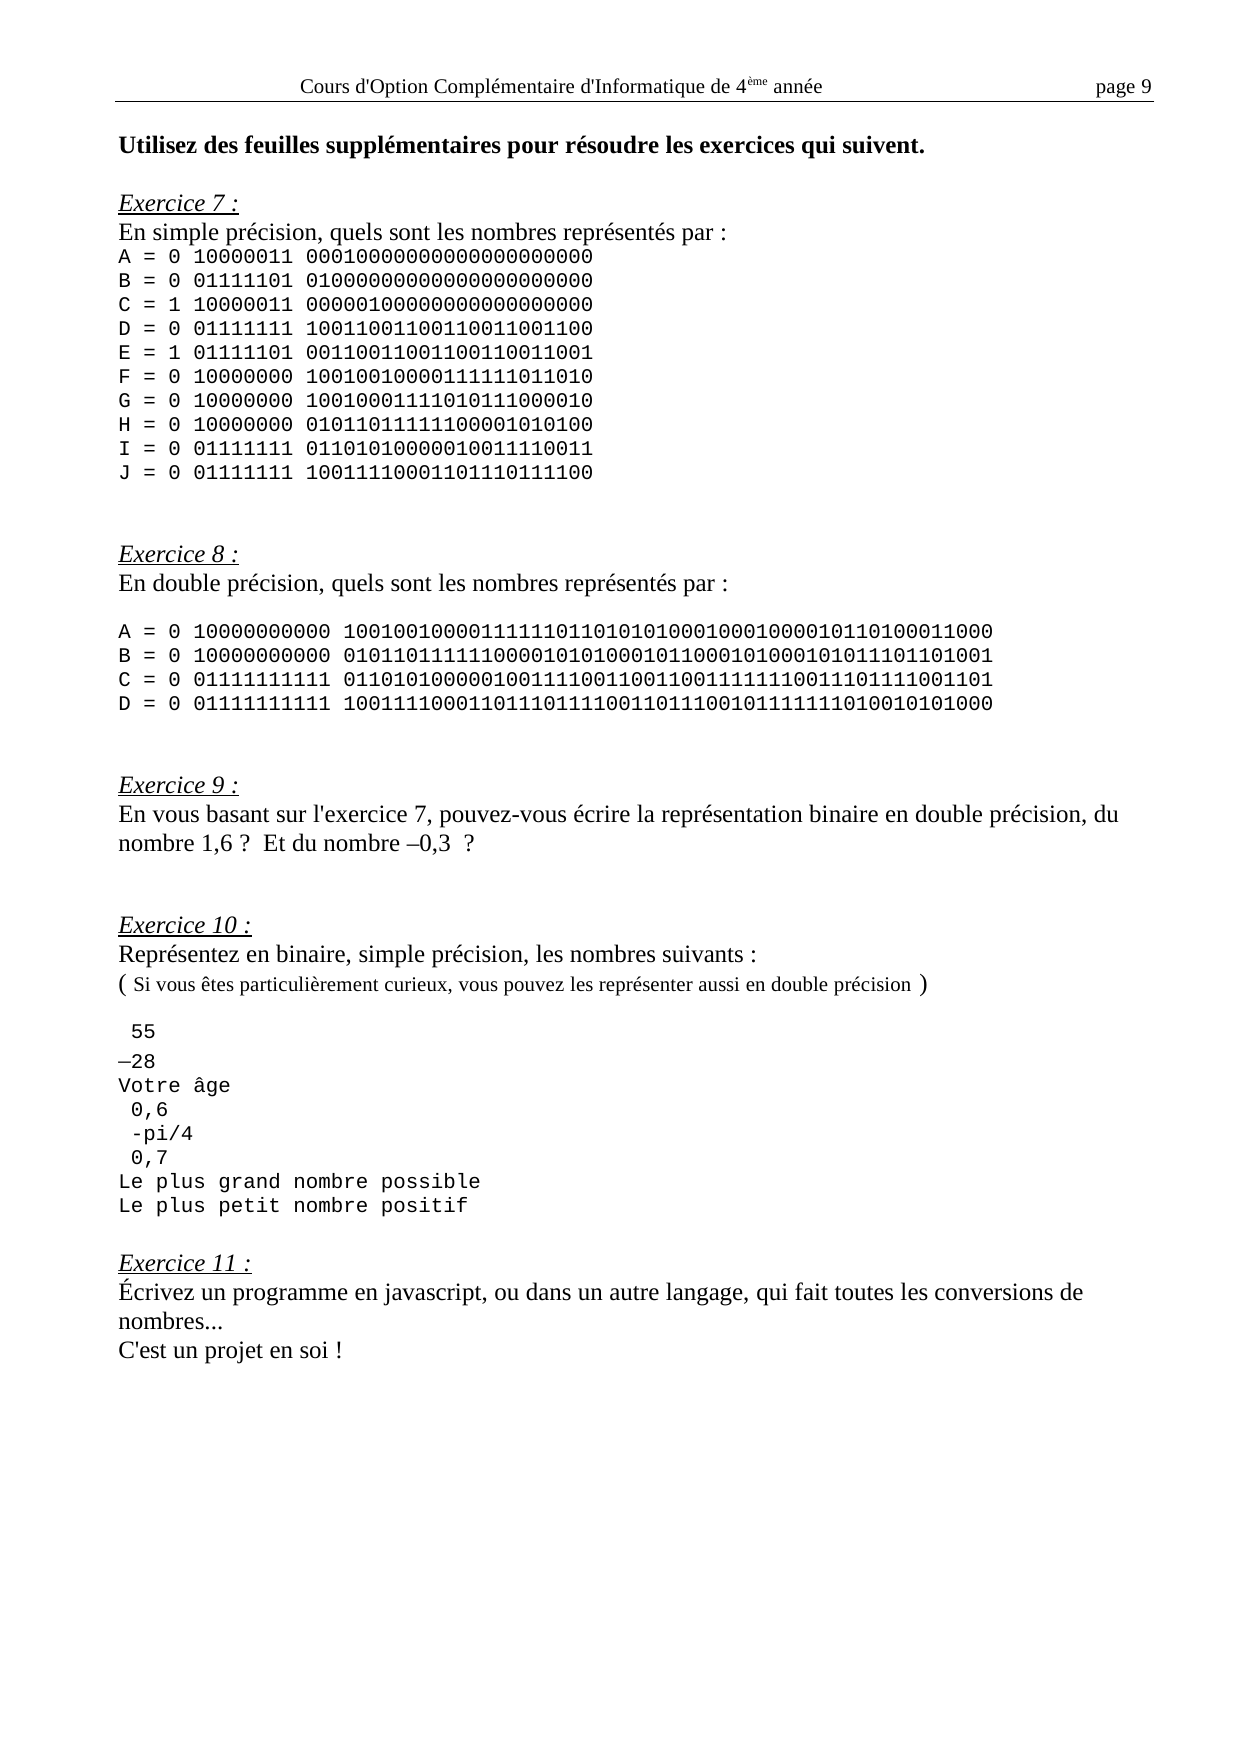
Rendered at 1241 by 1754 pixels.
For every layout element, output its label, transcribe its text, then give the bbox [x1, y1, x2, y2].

text 0,7 = 0 01111110 01100110011001100110011 [118, 1147, 1152, 1171]
text C'est un projet en soi ! [118, 1335, 1152, 1364]
text C = 0 01111111111 0110101000001001111001100110011111110011101111001101 = sqrt(2) [118, 669, 1152, 693]
text Votre âge = 0 10000011 0010..=18 0 10000011 0011..=19 0 10000011 0100..=20 [118, 1075, 1152, 1099]
text D = 0 01111111111 1001111000110111011110011011100101111111010010101000 = or [118, 693, 1152, 717]
text En vous basant sur l'exercice 7, pouvez-vous écrire la représentation binaire en double précision, du nombre 1,6 ? Et du nombre –0,3 ? [118, 799, 1152, 857]
text -pi/4 = 0 01111110 10010001111010111000010 c.f. pi de l'ex. 7 [118, 1123, 1152, 1147]
text Exercice 7 : [118, 188, 1152, 217]
text 0,6 = 0 01111110 00110011001100110011001 c.f. -0,3 de l'ex. 7 [118, 1099, 1152, 1123]
text F = 0 10000000 10010010000111111011010 = pi [118, 366, 1152, 390]
text Exercice 10 : [118, 910, 1152, 939]
text J = 0 01111111 10011110001101110111100 = or = 1,618033989 [118, 462, 1152, 486]
text 55 = 0 10000100 10111000000000000000000 [118, 1021, 1152, 1045]
text C = 1 10000011 00000100000000000000000 = -16,25 = -65 / 4 [118, 294, 1152, 318]
text Exercice 11 : [118, 1248, 1152, 1277]
text A = 0 10000000000 1001001000011111101101010100010001000010110100011000 = pi [118, 621, 1152, 645]
text En double précision, quels sont les nombres représentés par : [118, 568, 1152, 597]
text ( Si vous êtes particulièrement curieux, vous pouvez les représenter aussi en double précision ) [118, 968, 1152, 997]
text Exercice 8 : [118, 539, 1152, 568]
text B = 0 01111101 01000000000000000000000 = 0,3125 = 5 / 16 [118, 270, 1152, 294]
text Utilisez des feuilles supplémentaires pour résoudre les exercices qui suivent. [118, 130, 1152, 159]
text En simple précision, quels sont les nombres représentés par : [118, 217, 1152, 246]
text Le plus petit nombre positif = 0 00000000 00000000000000000000001 = 2-160 = 6,8 10-49 [118, 1195, 1152, 1219]
text Écrivez un programme en javascript, ou dans un autre langage, qui fait toutes les conversions de nombres... [118, 1277, 1152, 1335]
text E = 1 01111101 00110011001100110011001 = -0,3 [118, 342, 1152, 366]
text –28 = 1 10000011 11000000000000000000000 [118, 1045, 1152, 1075]
text B = 0 10000000000 0101101111110000101010001011000101000101011101101001 = e [118, 645, 1152, 669]
text D = 0 01111111 10011001100110011001100 = 1,6 [118, 318, 1152, 342]
text G = 0 10000000 10010001111010111000010 = 3,14 [118, 390, 1152, 414]
text A = 0 10000011 00010000000000000000000 = 17 [118, 246, 1152, 270]
text I = 0 01111111 01101010000010011110011 = sqrt(2) = 1,4142135... [118, 438, 1152, 462]
text Le plus grand nombre possible = 0 11111110 11111111111111111111111 = 2128 = 3,4 1038 [118, 1171, 1152, 1195]
text Représentez en binaire, simple précision, les nombres suivants : [118, 939, 1152, 968]
text Exercice 9 : [118, 770, 1152, 799]
text H = 0 10000000 01011011111100001010100 = e [118, 414, 1152, 438]
